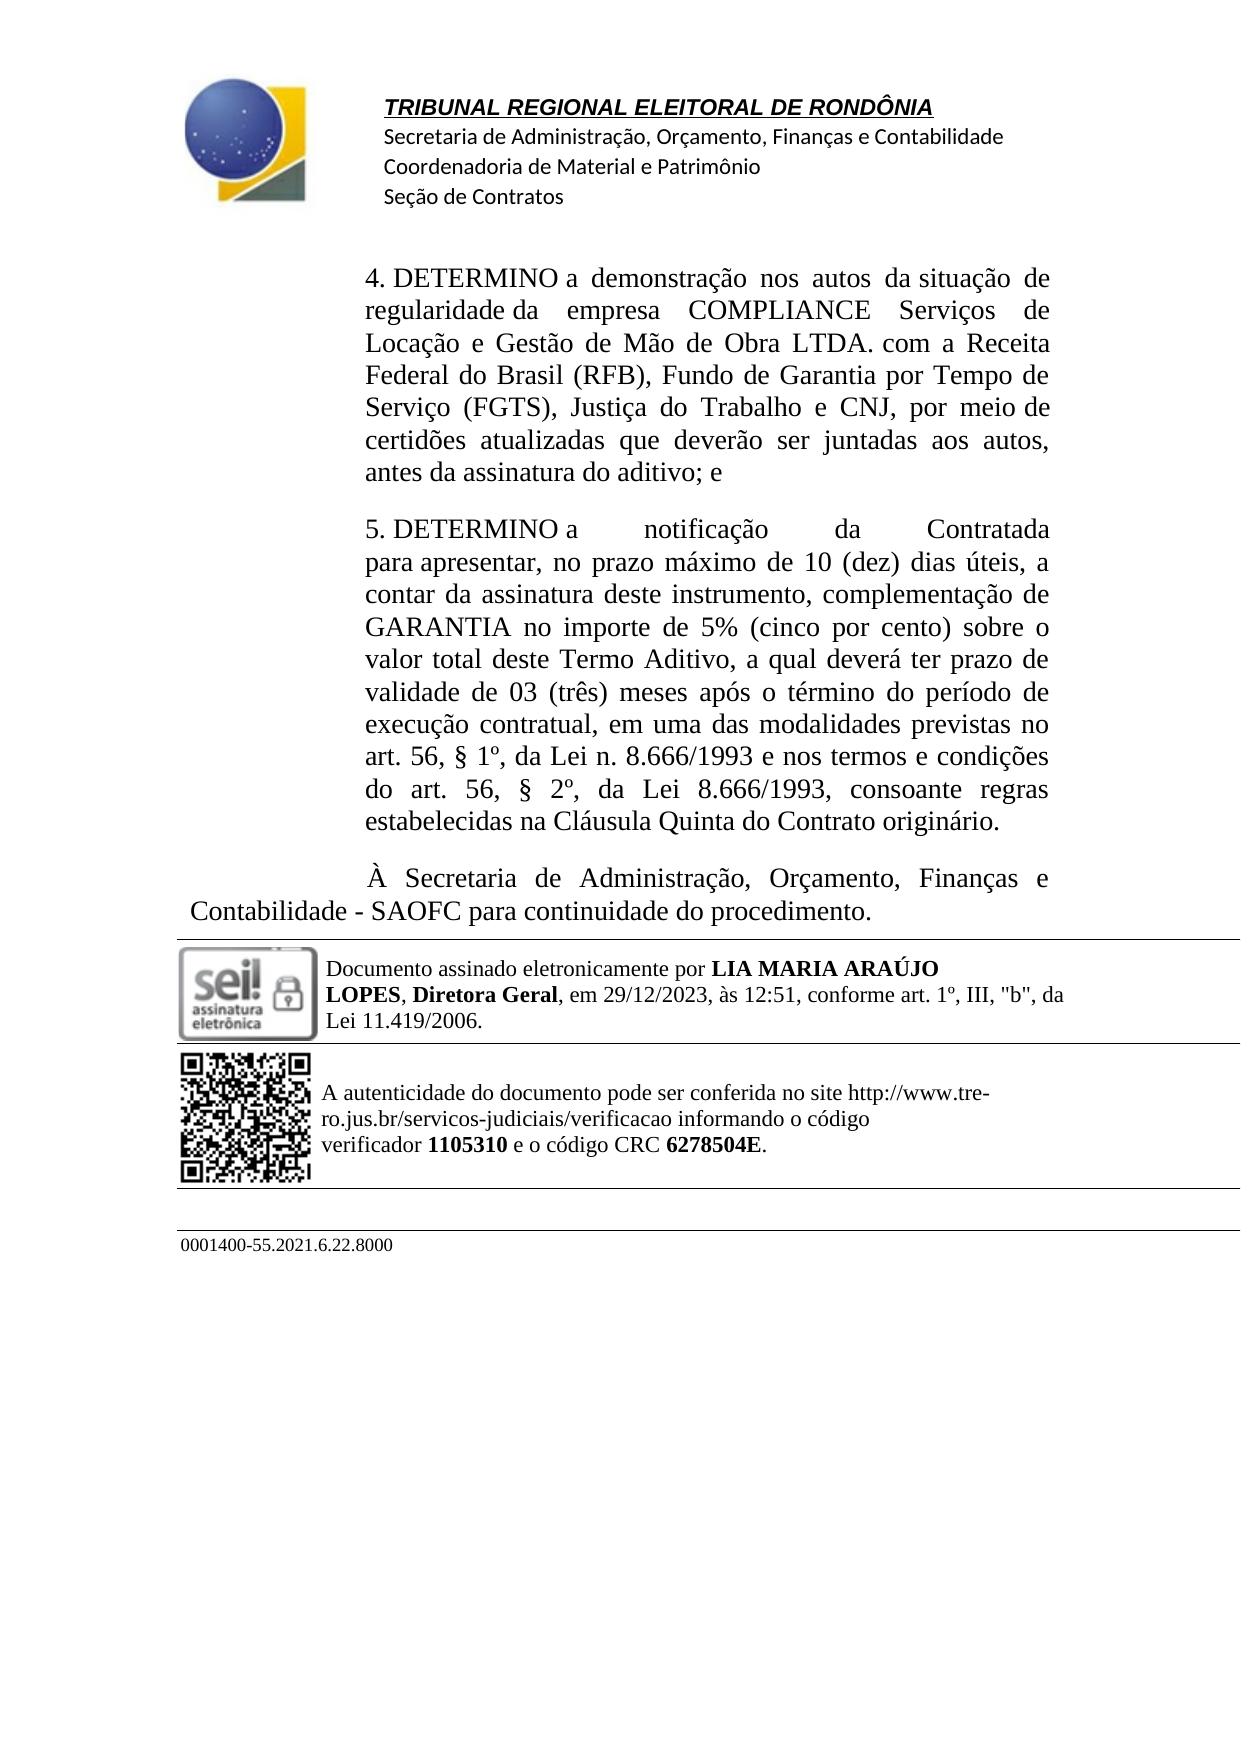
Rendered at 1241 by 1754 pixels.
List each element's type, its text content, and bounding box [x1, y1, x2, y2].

table_header A autenticidade do documento pode ser conferida no site http://www.tre-ro.jus.br/servicos-judiciais/verificacao informando o código verificador 1105310 e o código CRC 6278504E. [319, 1050, 1072, 1187]
text À Secretaria de Administração, Orçamento, Finanças e Contabilidade - SAOFC para continuidade do procedimento. [190, 862, 1051, 926]
table_header [177, 1050, 319, 1187]
text 5. DETERMINO a notificação da Contratada para apresentar, no prazo máximo de 10 (dez) dias úteis, a contar da assinatura deste instrumento, complementação de GARANTIA no importe de 5% (cinco por cento) sobre o valor total deste Termo Aditivo, a qual deverá ter prazo de validade de 03 (três) meses após o término do período de execução contratual, em uma das modalidades previstas no art. 56, § 1º, da Lei n. 8.666/1993 e nos termos e condições do art. 56, § 2º, da Lei 8.666/1993, consoante regras estabelecidas na Cláusula Quinta do Contrato originário. [365, 513, 1051, 837]
text 4. DETERMINO a demonstração nos autos da situação de regularidade da empresa COMPLIANCE Serviços de Locação e Gestão de Mão de Obra LTDA. com a Receita Federal do Brasil (RFB), Fundo de Garantia por Tempo de Serviço (FGTS), Justiça do Trabalho e CNJ, por meio de certidões atualizadas que deverão ser juntadas aos autos, antes da assinatura do aditivo; e [365, 261, 1051, 488]
table_header 0001400-55.2021.6.22.8000 [177, 1231, 1063, 1259]
table_header [177, 946, 324, 1043]
table_header Documento assinado eletronicamente por LIA MARIA ARAÚJO LOPES, Diretora Geral, em 29/12/2023, às 12:51, conforme art. 1º, III, "b", da Lei 11.419/2006. [324, 946, 1072, 1043]
